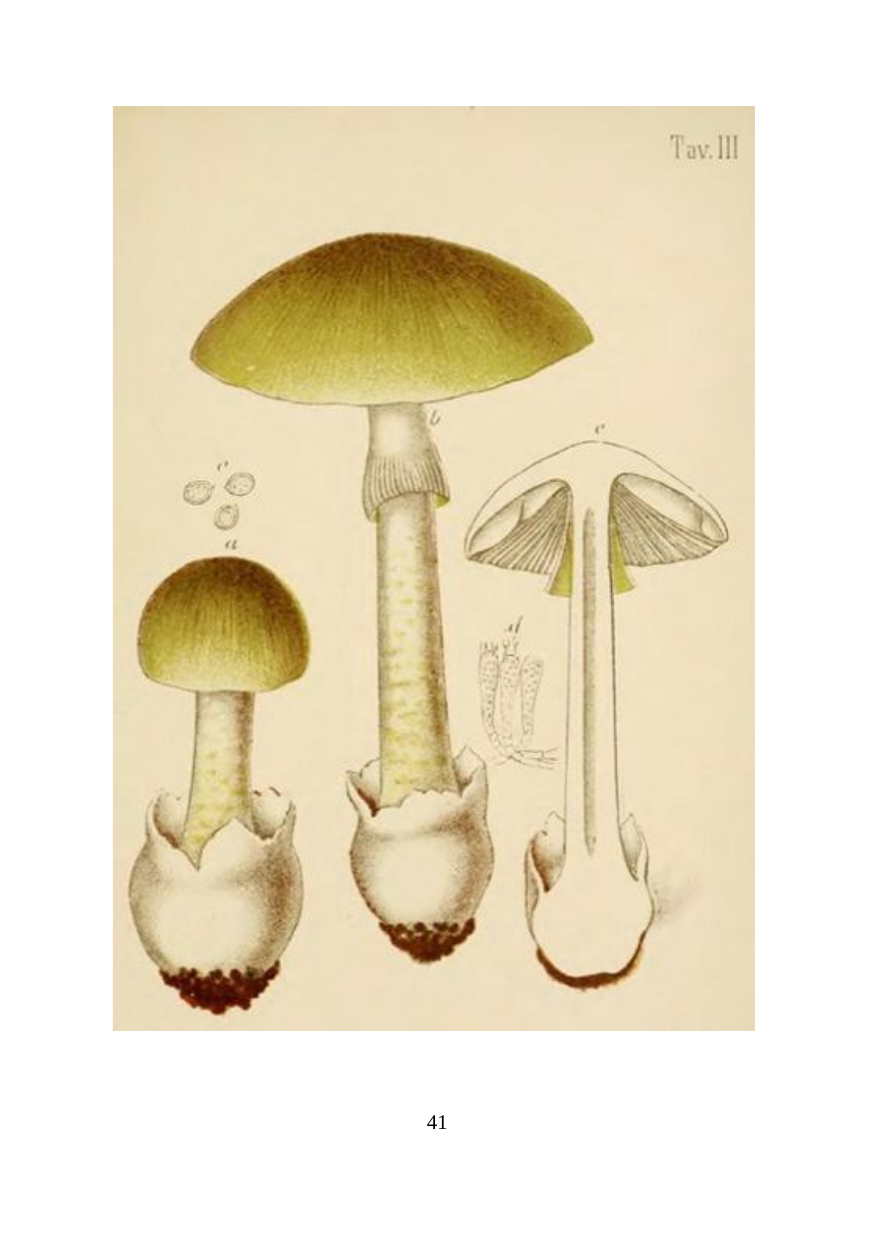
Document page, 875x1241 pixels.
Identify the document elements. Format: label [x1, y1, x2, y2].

picture [112, 106, 755, 1031]
